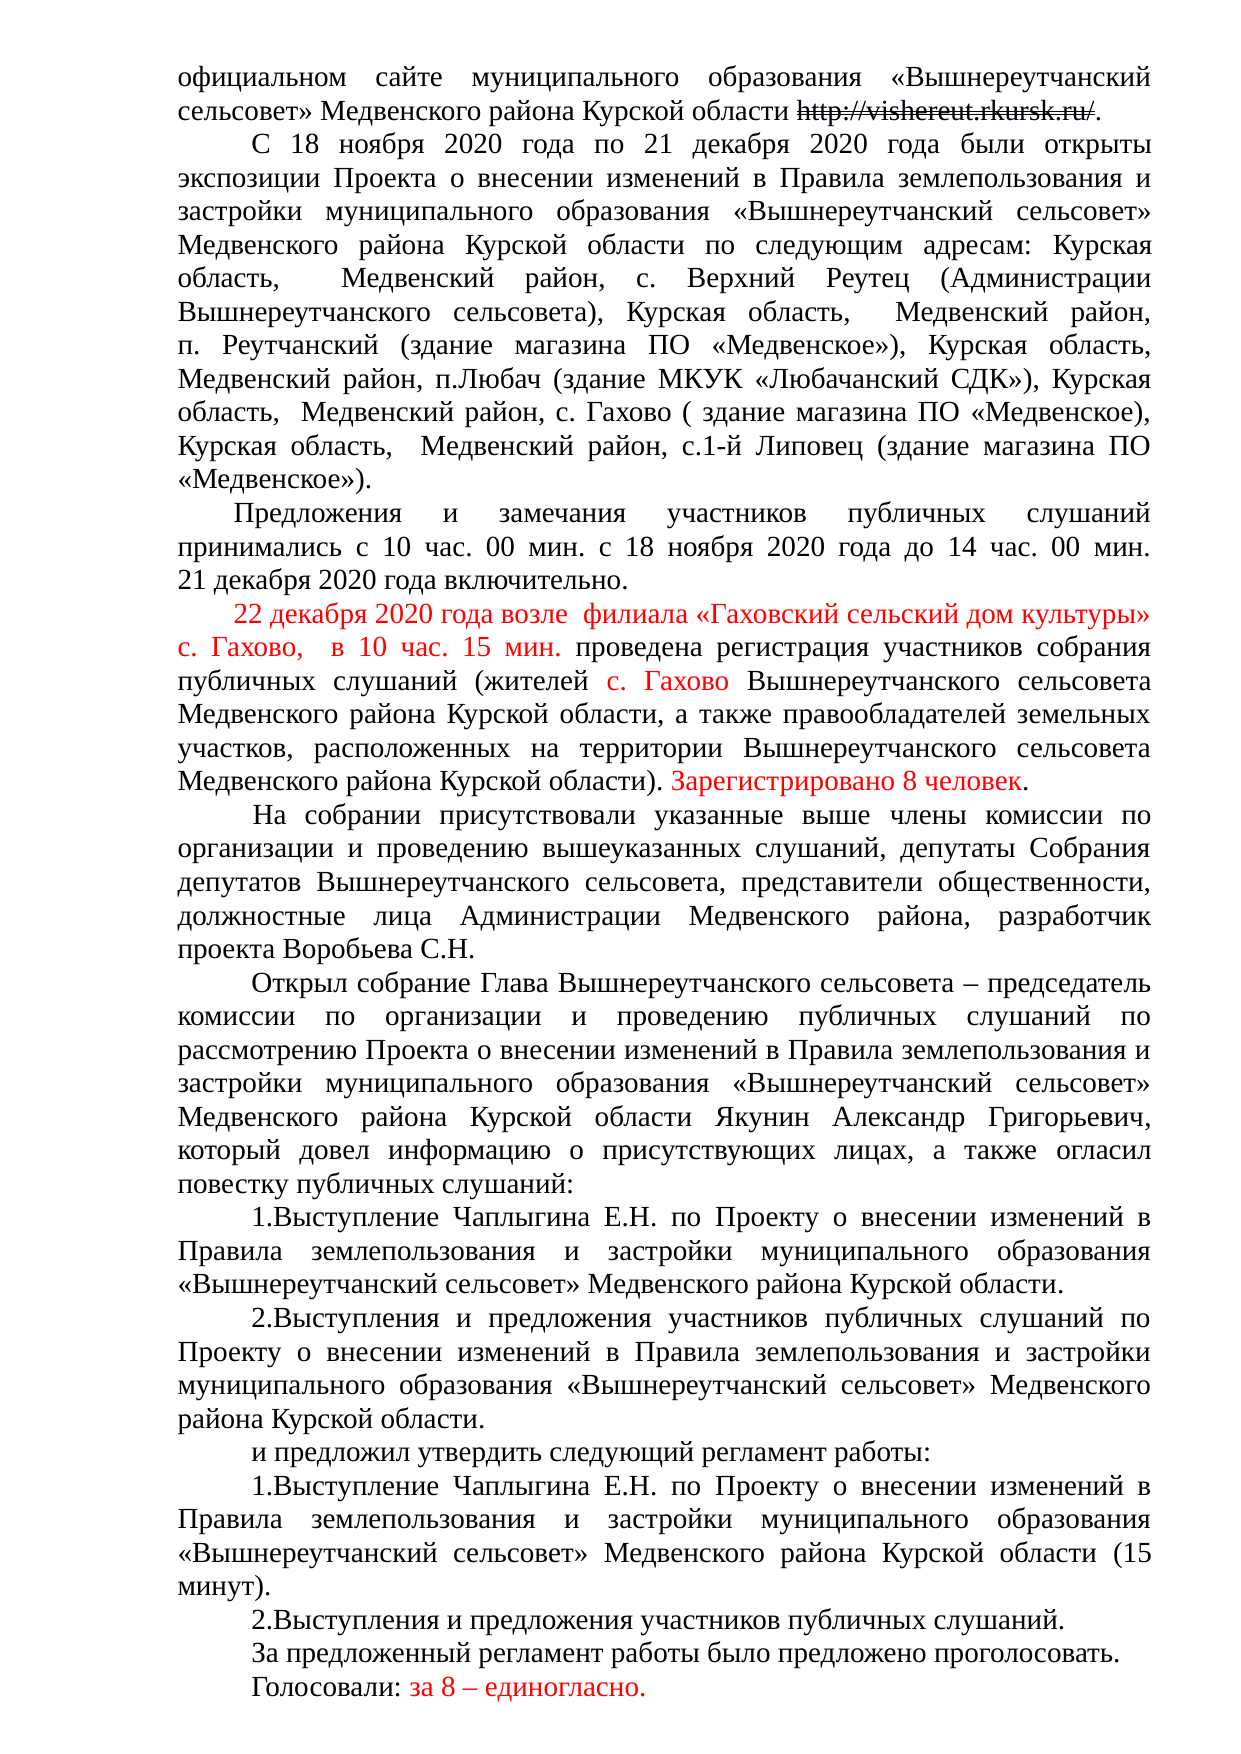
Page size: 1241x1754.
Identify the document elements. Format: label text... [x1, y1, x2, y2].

text Предложения и замечания участников публичных слушаний принимались с 10 час. 00 мин. с 18 ноября 2020 года до 14 час. 00 мин. 21 декабря 2020 года включительно. [177, 495, 1152, 596]
text 1.Выступление Чаплыгина Е.Н. по Проекту о внесении изменений в Правила землепользования и застройки муниципального образования «Вышнереутчанский сельсовет» Медвенского района Курской области. [177, 1199, 1152, 1300]
text 2.Выступления и предложения участников публичных слушаний по Проекту о внесении изменений в Правила землепользования и застройки муниципального образования «Вышнереутчанский сельсовет» Медвенского района Курской области. [177, 1300, 1152, 1434]
text 2.Выступления и предложения участников публичных слушаний. [177, 1602, 1152, 1636]
text Голосовали: за 8 – единогласно. [177, 1669, 1152, 1703]
text 22 декабря 2020 года возле филиала «Гаховский сельский дом культуры» с. Гахово, в 10 час. 15 мин. проведена регистрация участников собрания публичных слушаний (жителей с. Гахово Вышнереутчанского сельсовета Медвенского района Курской области, а также правообладателей земельных участков, расположенных на территории Вышнереутчанского сельсовета Медвенского района Курской области). Зарегистрировано 8 человек. [177, 596, 1152, 797]
text Открыл собрание Глава Вышнереутчанского сельсовета – председатель комиссии по организации и проведению публичных слушаний по рассмотрению Проекта о внесении изменений в Правила землепользования и застройки муниципального образования «Вышнереутчанский сельсовет» Медвенского района Курской области Якунин Александр Григорьевич, который довел информацию о присутствующих лицах, а также огласил повестку публичных слушаний: [177, 965, 1152, 1199]
text С 18 ноября 2020 года по 21 декабря 2020 года были открыты экспозиции Проекта о внесении изменений в Правила землепользования и застройки муниципального образования «Вышнереутчанский сельсовет» Медвенского района Курской области по следующим адресам: Курская область, Медвенский район, с. Верхний Реутец (Администрации Вышнереутчанского сельсовета), Курская область, Медвенский район, п. Реутчанский (здание магазина ПО «Медвенское»), Курская область, Медвенский район, п.Любач (здание МКУК «Любачанский СДК»), Курская область, Медвенский район, с. Гахово ( здание магазина ПО «Медвенское), Курская область, Медвенский район, с.1-й Липовец (здание магазина ПО «Медвенское»). [177, 126, 1152, 495]
text За предложенный регламент работы было предложено проголосовать. [177, 1636, 1152, 1669]
text 1.Выступление Чаплыгина Е.Н. по Проекту о внесении изменений в Правила землепользования и застройки муниципального образования «Вышнереутчанский сельсовет» Медвенского района Курской области (15 минут). [177, 1468, 1152, 1602]
text и предложил утвердить следующий регламент работы: [177, 1434, 1152, 1468]
text официальном сайте муниципального образования «Вышнереутчанский сельсовет» Медвенского района Курской области http://vishereut.rkursk.ru/. [177, 59, 1152, 126]
text На собрании присутствовали указанные выше члены комиссии по организации и проведению вышеуказанных слушаний, депутаты Собрания депутатов Вышнереутчанского сельсовета, представители общественности, должностные лица Администрации Медвенского района, разработчик проекта Воробьева С.Н. [177, 797, 1152, 965]
